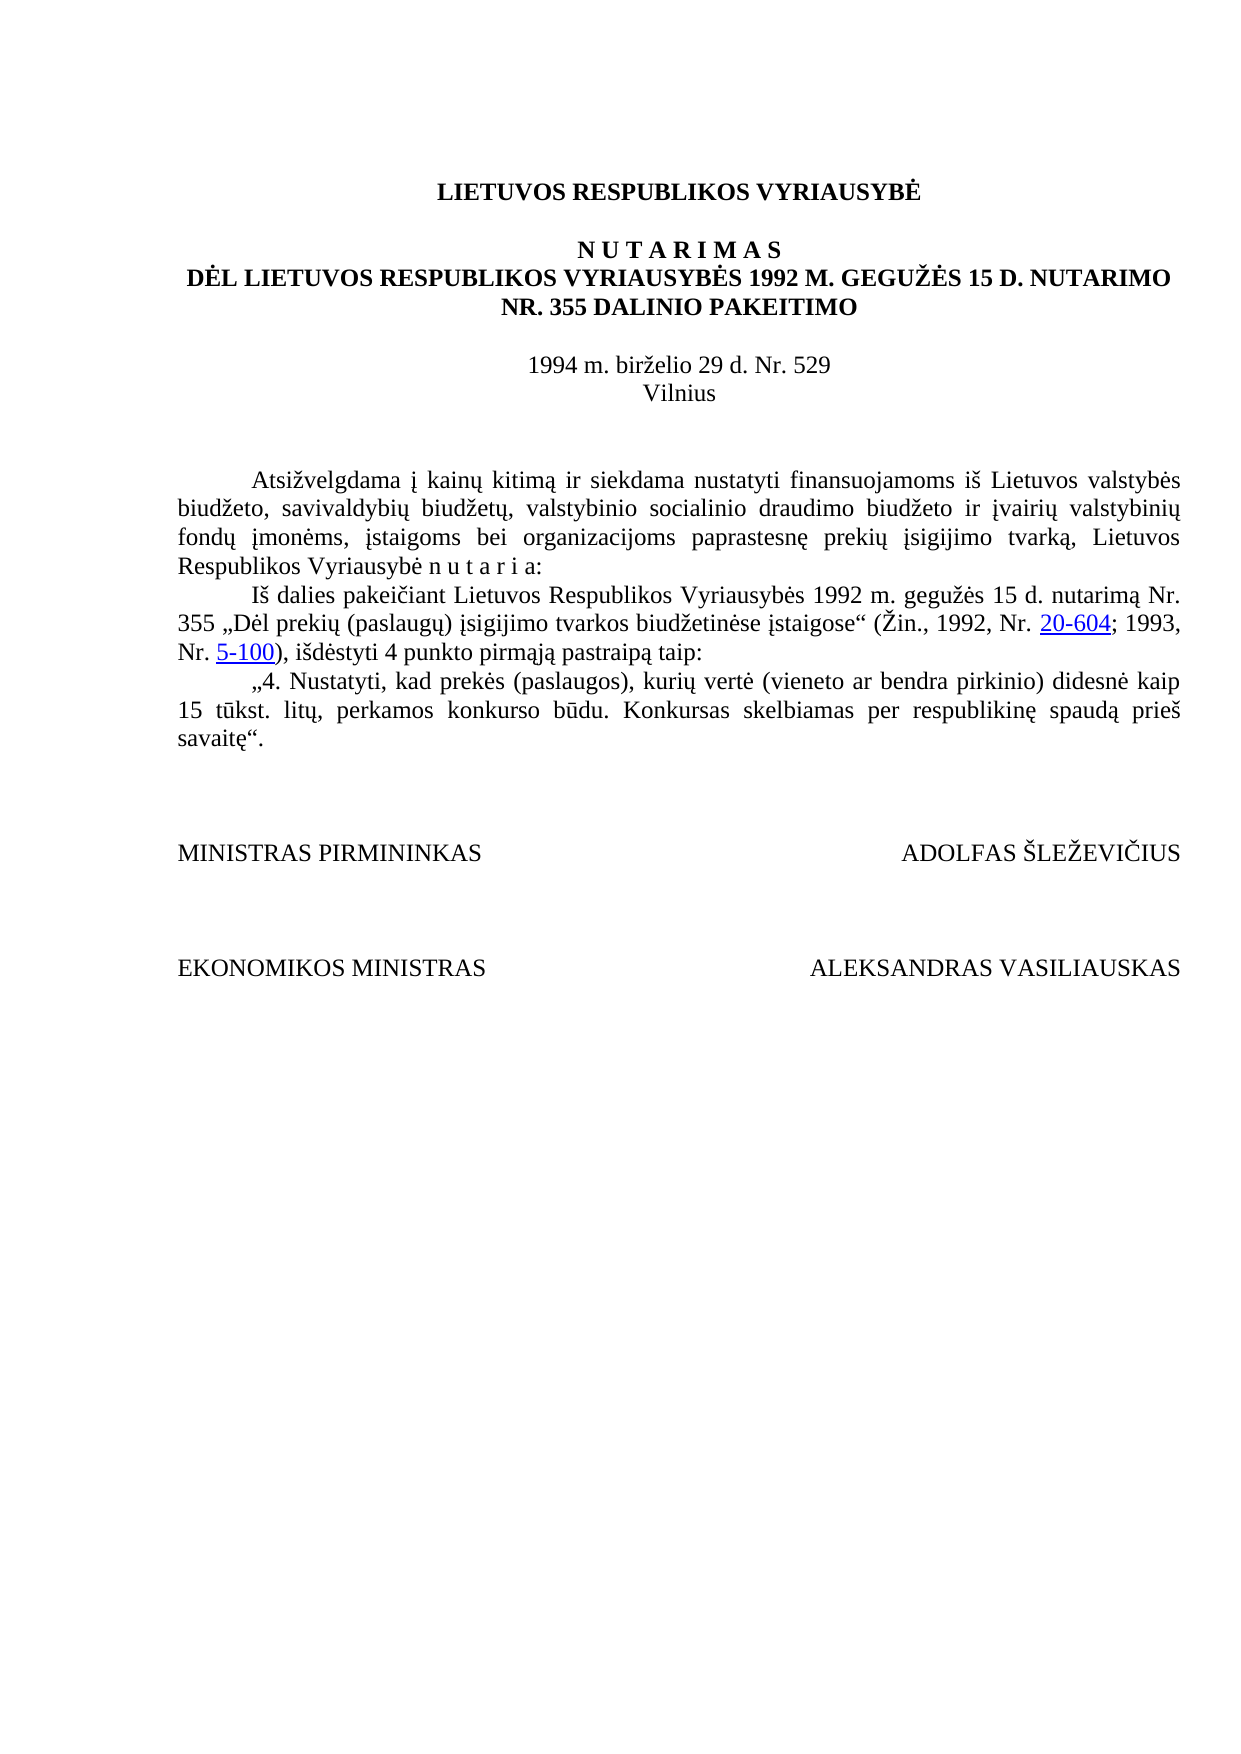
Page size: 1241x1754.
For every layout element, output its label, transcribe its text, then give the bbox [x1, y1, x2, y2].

text Vilnius [177, 378, 1181, 407]
text EKONOMIKOS MINISTRAS ALEKSANDRAS VASILIAUSKAS [177, 953, 1181, 982]
text LIETUVOS RESPUBLIKOS VYRIAUSYBĖ [177, 177, 1181, 206]
text MINISTRAS PIRMININKAS ADOLFAS ŠLEŽEVIČIUS [177, 838, 1181, 867]
text 1994 m. birželio 29 d. Nr. 529 [177, 350, 1181, 378]
text N U T A R I M A S [177, 235, 1181, 263]
text „4. Nustatyti, kad prekės (paslaugos), kurių vertė (vieneto ar bendra pirkinio) didesnė kaip 15 tūkst. litų, perkamos konkurso būdu. Konkursas skelbiamas per respublikinę spaudą prieš savaitę“. [177, 666, 1181, 752]
text Atsižvelgdama į kainų kitimą ir siekdama nustatyti finansuojamoms iš Lietuvos valstybės biudžeto, savivaldybių biudžetų, valstybinio socialinio draudimo biudžeto ir įvairių valstybinių fondų įmonėms, įstaigoms bei organizacijoms paprastesnę prekių įsigijimo tvarką, Lietuvos Respublikos Vyriausybė nutaria: [177, 465, 1181, 580]
text Iš dalies pakeičiant Lietuvos Respublikos Vyriausybės 1992 m. gegužės 15 d. nutarimą Nr. 355 „Dėl prekių (paslaugų) įsigijimo tvarkos biudžetinėse įstaigose“ (Žin., 1992, Nr. 20-604; 1993, Nr. 5-100), išdėstyti 4 punkto pirmąją pastraipą taip: [177, 580, 1181, 666]
text DĖL LIETUVOS RESPUBLIKOS VYRIAUSYBĖS 1992 M. GEGUŽĖS 15 D. NUTARIMO NR. 355 DALINIO PAKEITIMO [177, 263, 1181, 321]
